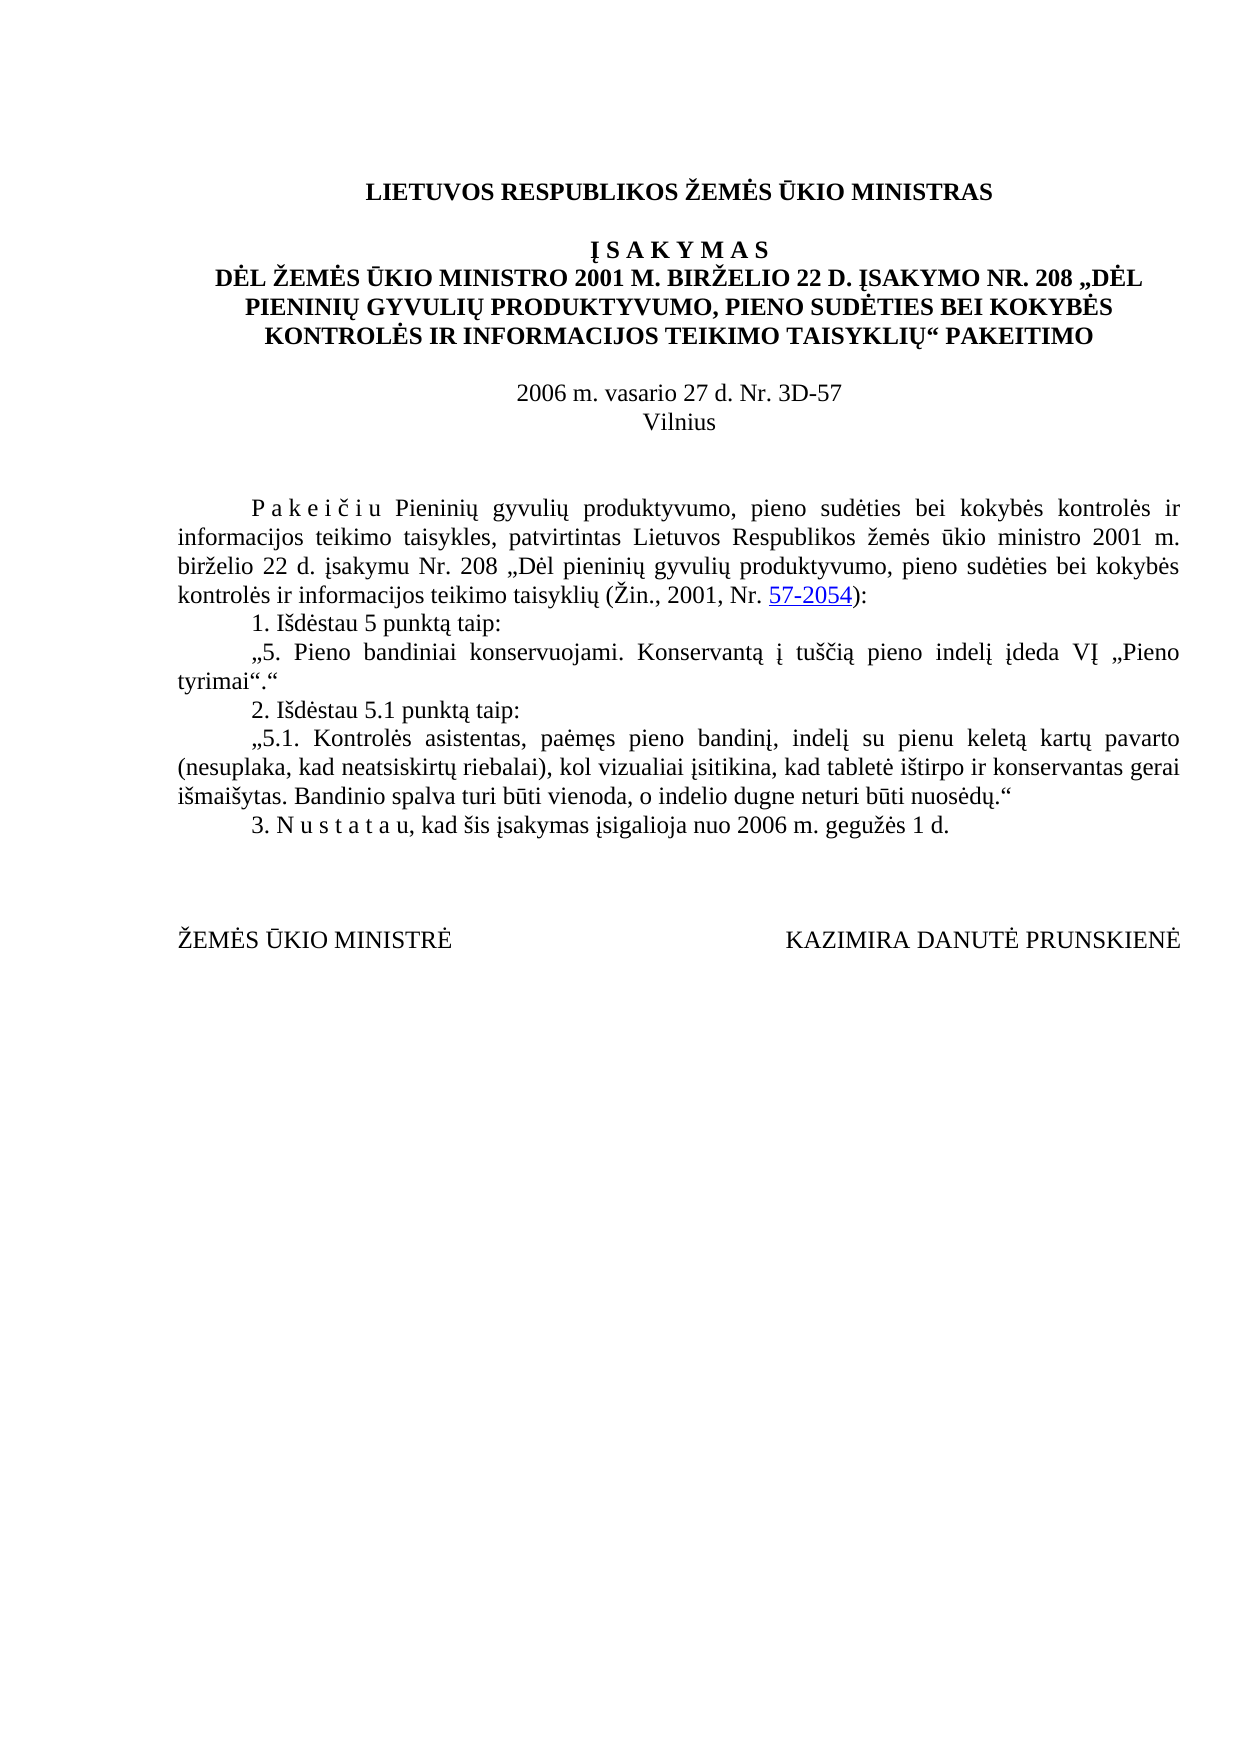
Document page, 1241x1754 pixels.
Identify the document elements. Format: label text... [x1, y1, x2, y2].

text DĖL ŽEMĖS ŪKIO MINISTRO 2001 M. BIRŽELIO 22 D. ĮSAKYMO NR. 208 „DĖL PIENINIŲ GYVULIŲ PRODUKTYVUMO, PIENO SUDĖTIES BEI KOKYBĖS KONTROLĖS IR INFORMACIJOS TEIKIMO TAISYKLIŲ“ PAKEITIMO [177, 263, 1181, 350]
text ŽEMĖS ŪKIO MINISTRĖ KAZIMIRA DANUTĖ PRUNSKIENĖ [177, 925, 1181, 953]
text „5.1. Kontrolės asistentas, paėmęs pieno bandinį, indelį su pienu keletą kartų pavarto (nesuplaka, kad neatsiskirtų riebalai), kol vizualiai įsitikina, kad tabletė ištirpo ir konservantas gerai išmaišytas. Bandinio spalva turi būti vienoda, o indelio dugne neturi būti nuosėdų.“ [177, 723, 1181, 810]
text LIETUVOS RESPUBLIKOS ŽEMĖS ŪKIO MINISTRAS [177, 177, 1181, 206]
text Į S A K Y M A S [177, 235, 1181, 263]
text „5. Pieno bandiniai konservuojami. Konservantą į tuščią pieno indelį įdeda VĮ „Pieno tyrimai“.“ [177, 637, 1181, 695]
text Pakeičiu Pieninių gyvulių produktyvumo, pieno sudėties bei kokybės kontrolės ir informacijos teikimo taisykles, patvirtintas Lietuvos Respublikos žemės ūkio ministro 2001 m. birželio 22 d. įsakymu Nr. 208 „Dėl pieninių gyvulių produktyvumo, pieno sudėties bei kokybės kontrolės ir informacijos teikimo taisyklių (Žin., 2001, Nr. 57-2054): [177, 493, 1181, 608]
text 1. Išdėstau 5 punktą taip: [177, 608, 1181, 637]
text 2. Išdėstau 5.1 punktą taip: [177, 695, 1181, 723]
text 2006 m. vasario 27 d. Nr. 3D-57 [177, 378, 1181, 407]
text Vilnius [177, 407, 1181, 436]
text 3. Nustatau, kad šis įsakymas įsigalioja nuo 2006 m. gegužės 1 d. [177, 810, 1181, 838]
